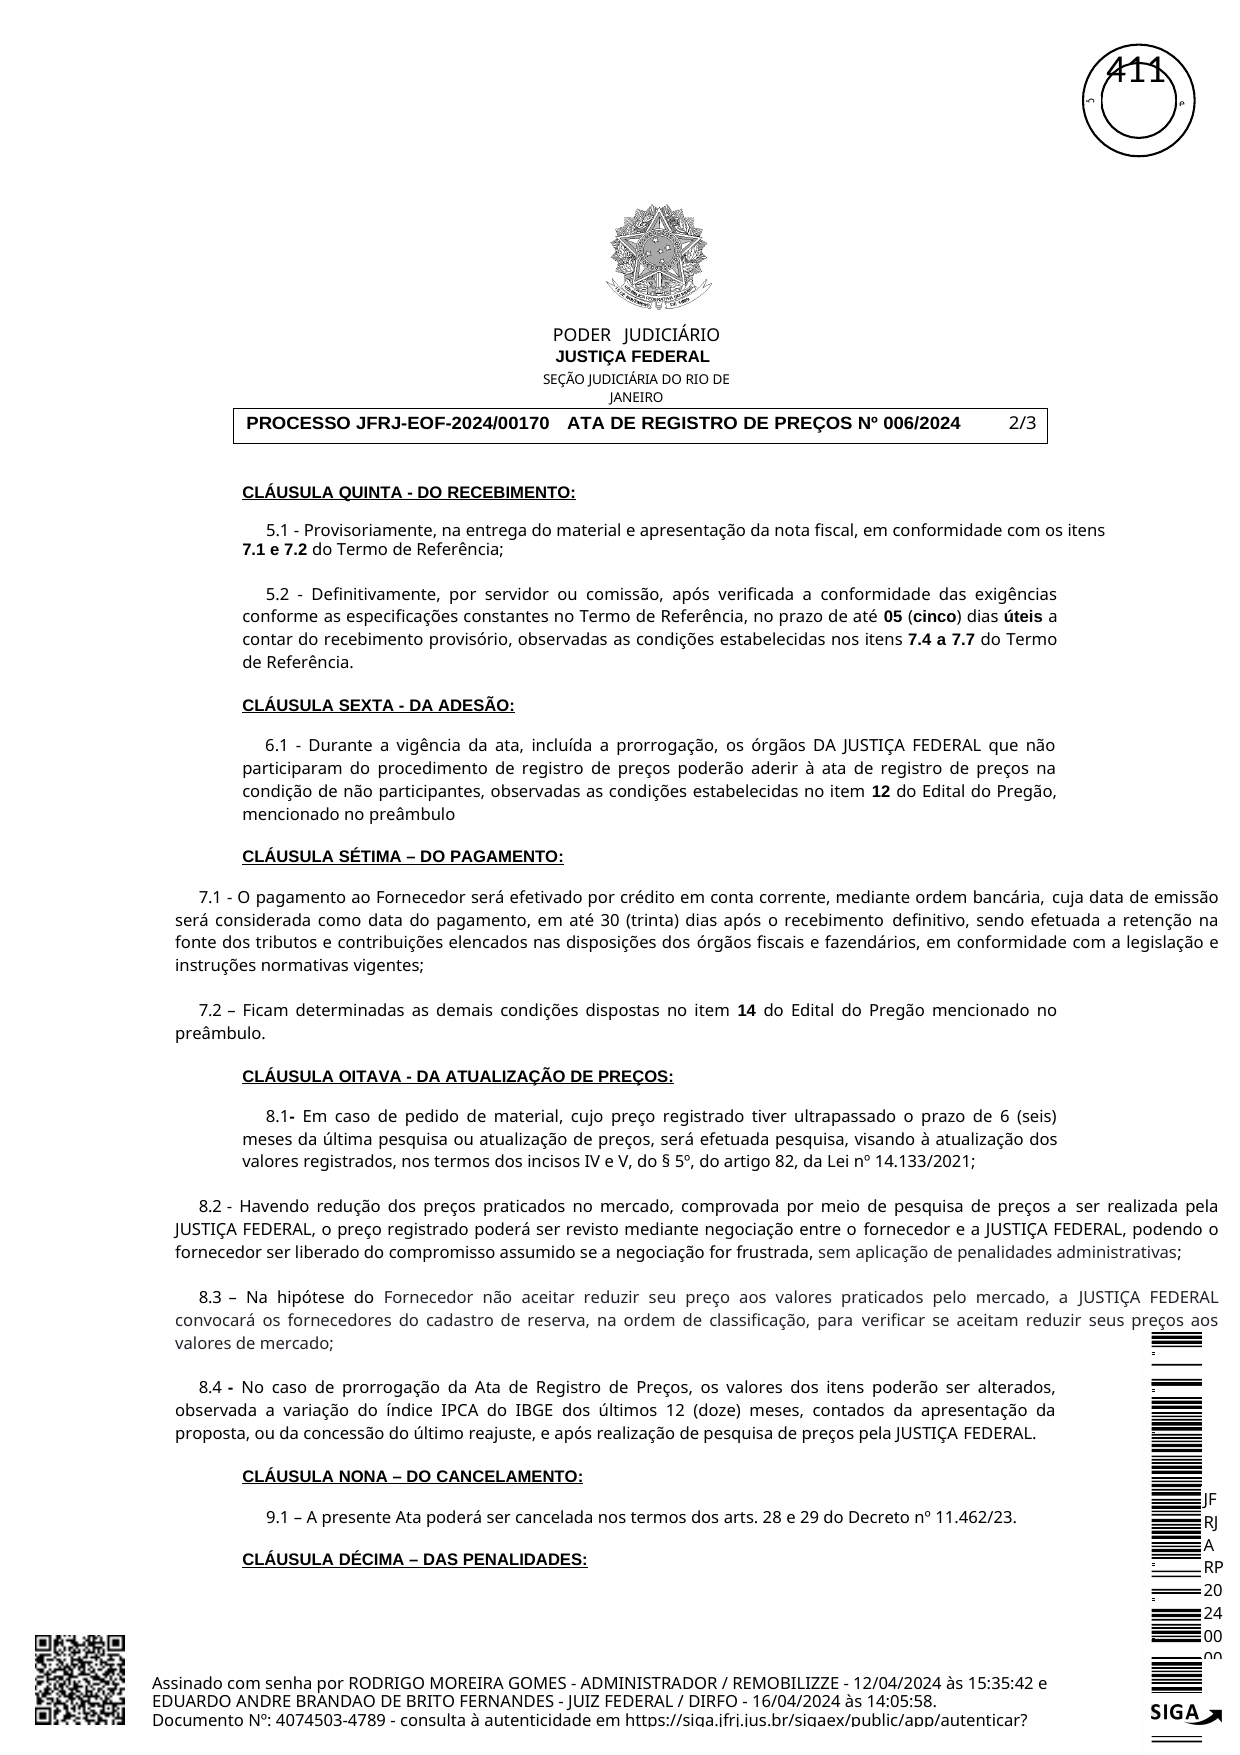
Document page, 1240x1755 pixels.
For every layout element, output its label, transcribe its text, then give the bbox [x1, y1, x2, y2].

text 5.1 - Provisoriamente, na entrega do material e apresentação da nota fiscal, em conformidade com os itens [266, 521, 1219, 540]
text 7.1 e 7.2 do Termo de Referência; [242, 540, 1219, 559]
text 5.2 - Definitivamente, por servidor ou comissão, após verificada a conformidade das exigências conforme as especificações constantes no Termo de Referência, no prazo de até 05 (cinco) dias úteis a contar do recebimento provisório, observadas as condições estabelecidas nos itens 7.4 a 7.7 do Termo de Referência. [242, 582, 1058, 673]
text JFRJARP202400006A [1203, 1488, 1224, 1658]
list - Havendo redução dos preços praticados no mercado, comprovada por meio de pesquisa de preços a ser realizada pela JUSTIÇA FEDERAL, o preço registrado poderá ser revisto mediante negociação entre o fornecedor e a JUSTIÇA FEDERAL, podendo o fornecedor ser liberado do compromisso assumido se a negociação for frustrada, sem aplicação de penalidades administrativas; [175, 1195, 1219, 1263]
list - O pagamento ao Fornecedor será efetivado por crédito em conta corrente, mediante ordem bancária, cuja data de emissão será considerada como data do pagamento, em até 30 (trinta) dias após o recebimento definitivo, sendo efetuada a retenção na fonte dos tributos e contribuições elencados nas disposições dos órgãos fiscais e fazendários, em conformidade com a legislação e instruções normativas vigentes; [175, 886, 1219, 977]
subtitle CLÁUSULA DÉCIMA – DAS PENALIDADES: [242, 1550, 1140, 1569]
text 6.1 - Durante a vigência da ata, incluída a prorrogação, os órgãos DA JUSTIÇA FEDERAL que não participaram do procedimento de registro de preços poderão aderir à ata de registro de preços na condição de não participantes, observadas as condições estabelecidas no item 12 do Edital do Pregão, mencionado no preâmbulo [242, 734, 1057, 825]
text e [1179, 97, 1193, 105]
subtitle CLÁUSULA SÉTIMA – DO PAGAMENTO: [242, 847, 1219, 866]
text 8.1- Em caso de pedido de material, cujo preço registrado tiver ultrapassado o prazo de 6 (seis) meses da última pesquisa ou atualização de preços, será efetuada pesquisa, visando à atualização dos valores registrados, nos termos dos incisos IV e V, do § 5º, do artigo 82, da Lei nº 14.133/2021; [242, 1105, 1057, 1173]
subtitle CLÁUSULA SEXTA - DA ADESÃO: [242, 696, 1219, 715]
subtitle CLÁUSULA QUINTA - DO RECEBIMENTO: [242, 483, 1219, 502]
subtitle CLÁUSULA OITAVA - DA ATUALIZAÇÃO DE PREÇOS: [242, 1066, 1219, 1086]
list – Na hipótese do Fornecedor não aceitar reduzir seu preço aos valores praticados pelo mercado, a JUSTIÇA FEDERAL convocará os fornecedores do cadastro de reserva, na ordem de classificação, para verificar se aceitam reduzir seus preços aos valores de mercado; [175, 1286, 1219, 1354]
list – Ficam determinadas as demais condições dispostas no item 14 do Edital do Pregão mencionado no preâmbulo. [175, 999, 1057, 1044]
list - No caso de prorrogação da Ata de Registro de Preços, os valores dos itens poderão ser alterados, observada a variação do índice IPCA do IBGE dos últimos 12 (doze) meses, contados da apresentação da proposta, ou da concessão do último reajuste, e após realização de pesquisa de preços pela JUSTIÇA FEDERAL. [175, 1376, 1057, 1444]
text 9.1 – A presente Ata poderá ser cancelada nos termos dos arts. 28 e 29 do Decreto nº 11.462/23. [266, 1505, 1140, 1528]
text ç [1085, 98, 1099, 106]
text PROCESSO JFRJ-EOF-2024/00170 ATA DE REGISTRO DE PREÇOS Nº 006/2024 2/3 [246, 411, 1047, 435]
subtitle CLÁUSULA NONA – DO CANCELAMENTO: [242, 1467, 1140, 1486]
